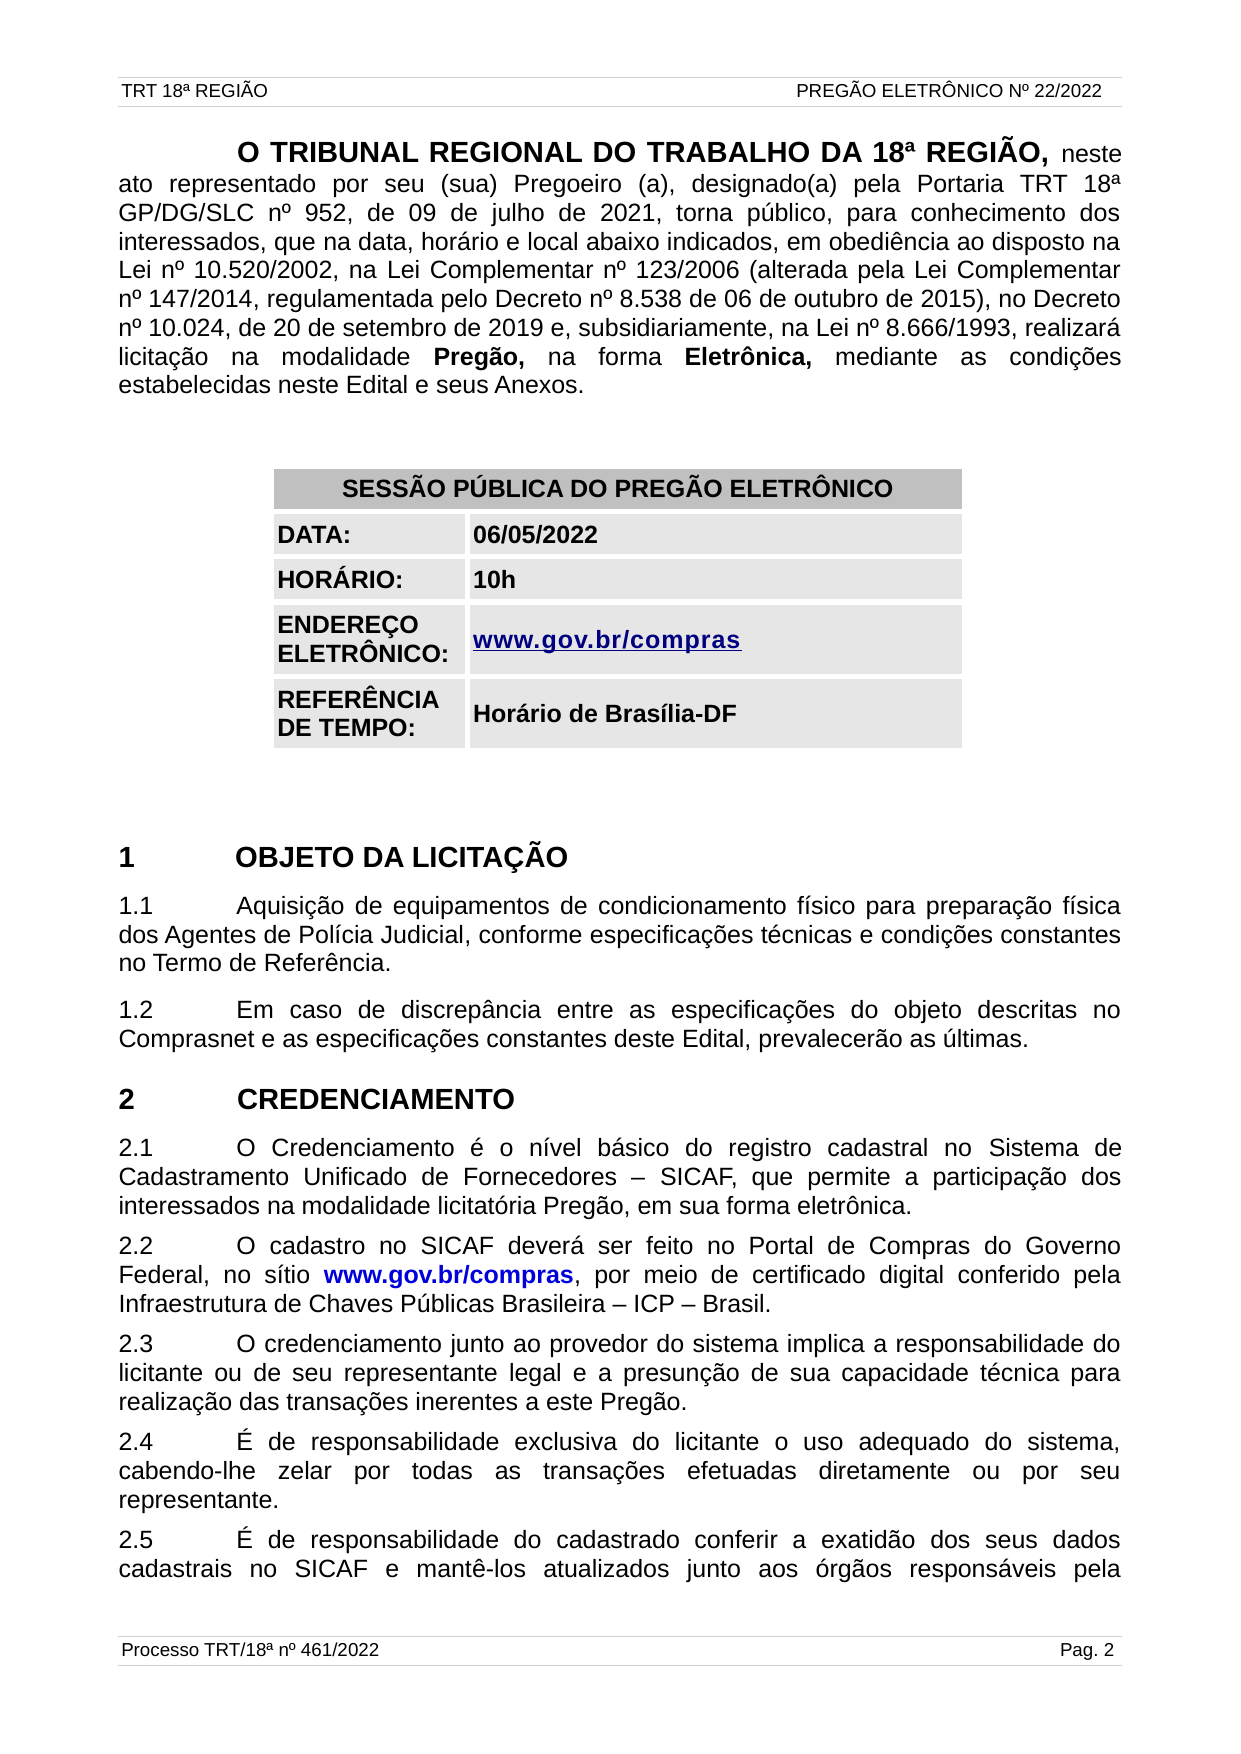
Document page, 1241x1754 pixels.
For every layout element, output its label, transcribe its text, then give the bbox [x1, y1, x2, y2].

table_cell www.gov.br/compras [470, 605, 962, 674]
text 2.2 O cadastro no SICAF deverá ser feito no Portal de Compras do Governo Federal, no sítio www.gov.br/compras, por meio de certificado digital conferido pela Infraestrutura de Chaves Públicas Brasileira – ICP – Brasil. [118, 1231, 1122, 1317]
table_cell 06/05/2022 [470, 514, 962, 554]
table_header SESSÃO PÚBLICA DO PREGÃO ELETRÔNICO [274, 469, 962, 509]
table_cell ENDEREÇO ELETRÔNICO: [274, 605, 465, 674]
text 1.1 Aquisição de equipamentos de condicionamento físico para preparação física dos Agentes de Polícia Judicial, conforme especificações técnicas e condições constantes no Termo de Referência. [118, 891, 1122, 977]
text 2.5 É de responsabilidade do cadastrado conferir a exatidão dos seus dados cadastrais no SICAF e mantê-los atualizados junto aos órgãos responsáveis pela [118, 1525, 1122, 1583]
text 2 CREDENCIAMENTO [118, 1082, 1122, 1115]
text 2.4 É de responsabilidade exclusiva do licitante o uso adequado do sistema, cabendo-lhe zelar por todas as transações efetuadas diretamente ou por seu representante. [118, 1427, 1122, 1513]
text O TRIBUNAL REGIONAL DO TRABALHO DA 18ª REGIÃO, neste ato representado por seu (sua) Pregoeiro (a), designado(a) pela Portaria TRT 18ª GP/DG/SLC nº 952, de 09 de julho de 2021, torna público, para conhecimento dos interessados, que na data, horário e local abaixo indicados, em obediência ao disposto na Lei nº 10.520/2002, na Lei Complementar nº 123/2006 (alterada pela Lei Complementar nº 147/2014, regulamentada pelo Decreto nº 8.538 de 06 de outubro de 2015), no Decreto nº 10.024, de 20 de setembro de 2019 e, subsidiariamente, na Lei nº 8.666/1993, realizará licitação na modalidade Pregão, na forma Eletrônica, mediante as condições estabelecidas neste Edital e seus Anexos. [118, 136, 1122, 399]
text 1.2 Em caso de discrepância entre as especificações do objeto descritas no Comprasnet e as especificações constantes deste Edital, prevalecerão as últimas. [118, 995, 1122, 1052]
text 2.1 O Credenciamento é o nível básico do registro cadastral no Sistema de Cadastramento Unificado de Fornecedores – SICAF, que permite a participação dos interessados na modalidade licitatória Pregão, em sua forma eletrônica. [118, 1133, 1122, 1219]
table_cell Horário de Brasília-DF [470, 679, 962, 748]
table_cell REFERÊNCIA DE TEMPO: [274, 679, 465, 748]
text 1 OBJETO DA LICITAÇÃO [118, 840, 1122, 873]
table_cell HORÁRIO: [274, 559, 465, 599]
table_cell 10h [470, 559, 962, 599]
table_cell DATA: [274, 514, 465, 554]
text 2.3 O credenciamento junto ao provedor do sistema implica a responsabilidade do licitante ou de seu representante legal e a presunção de sua capacidade técnica para realização das transações inerentes a este Pregão. [118, 1329, 1122, 1415]
